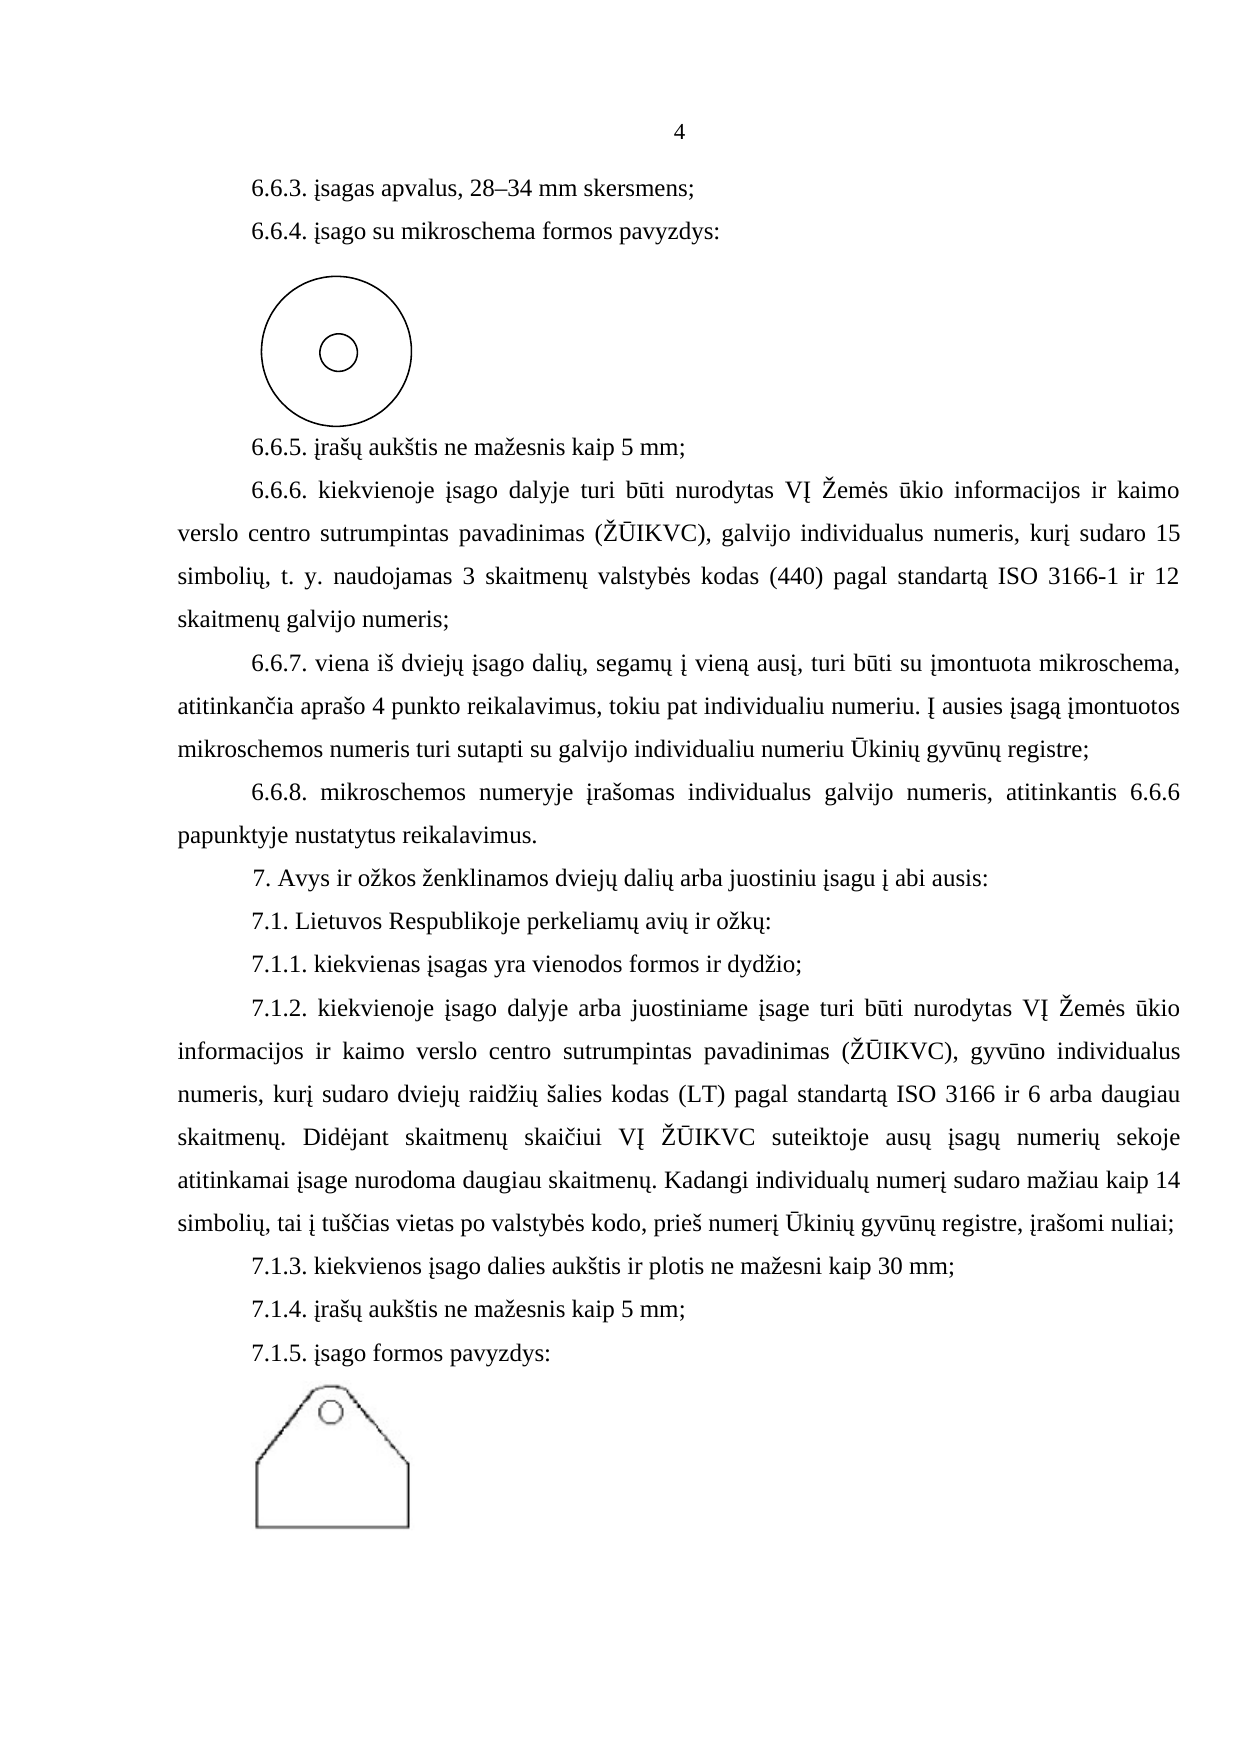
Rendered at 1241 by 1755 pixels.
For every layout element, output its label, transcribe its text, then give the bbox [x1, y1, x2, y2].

text 7.1.3. kiekvienos įsago dalies aukštis ir plotis ne mažesni kaip 30 mm; [177, 1251, 1181, 1280]
text 6.6.6. kiekvienoje įsago dalyje turi būti nurodytas VĮ Žemės ūkio informacijos ir kaimo verslo centro sutrumpintas pavadinimas (ŽŪIKVC), galvijo individualus numeris, kurį sudaro 15 simbolių, t. y. naudojamas 3 skaitmenų valstybės kodas (440) pagal standartą ISO 3166-1 ir 12 skaitmenų galvijo numeris; [177, 475, 1181, 633]
text 7.1.4. įrašų aukštis ne mažesnis kaip 5 mm; [177, 1294, 1181, 1323]
text 7.1. Lietuvos Respublikoje perkeliamų avių ir ožkų: [177, 906, 1181, 935]
text 6.6.5. įrašų aukštis ne mažesnis kaip 5 mm; [177, 432, 1181, 461]
text 6.6.7. viena iš dviejų įsago dalių, segamų į vieną ausį, turi būti su įmontuota mikroschema, atitinkančia aprašo 4 punkto reikalavimus, tokiu pat individualiu numeriu. Į ausies įsagą įmontuotos mikroschemos numeris turi sutapti su galvijo individualiu numeriu Ūkinių gyvūnų registre; [177, 648, 1181, 763]
text 7.1.5. įsago formos pavyzdys: [177, 1338, 1181, 1366]
text 6.6.3. įsagas apvalus, 28–34 mm skersmens; [177, 173, 1181, 202]
text 7. Avys ir ožkos ženklinamos dviejų dalių arba juostiniu įsagu į abi ausis: [177, 863, 1181, 892]
text 7.1.2. kiekvienoje įsago dalyje arba juostiniame įsage turi būti nurodytas VĮ Žemės ūkio informacijos ir kaimo verslo centro sutrumpintas pavadinimas (ŽŪIKVC), gyvūno individualus numeris, kurį sudaro dviejų raidžių šalies kodas (LT) pagal standartą ISO 3166 ir 6 arba daugiau skaitmenų. Didėjant skaitmenų skaičiui VĮ ŽŪIKVC suteiktoje ausų įsagų numerių sekoje atitinkamai įsage nurodoma daugiau skaitmenų. Kadangi individualų numerį sudaro mažiau kaip 14 simbolių, tai į tuščias vietas po valstybės kodo, prieš numerį Ūkinių gyvūnų registre, įrašomi nuliai; [177, 993, 1181, 1237]
text 7.1.1. kiekvienas įsagas yra vienodos formos ir dydžio; [177, 949, 1181, 978]
text 6.6.4. įsago su mikroschema formos pavyzdys: [177, 216, 1181, 245]
text 6.6.8. mikroschemos numeryje įrašomas individualus galvijo numeris, atitinkantis 6.6.6 papunktyje nustatytus reikalavimus. [177, 777, 1181, 849]
